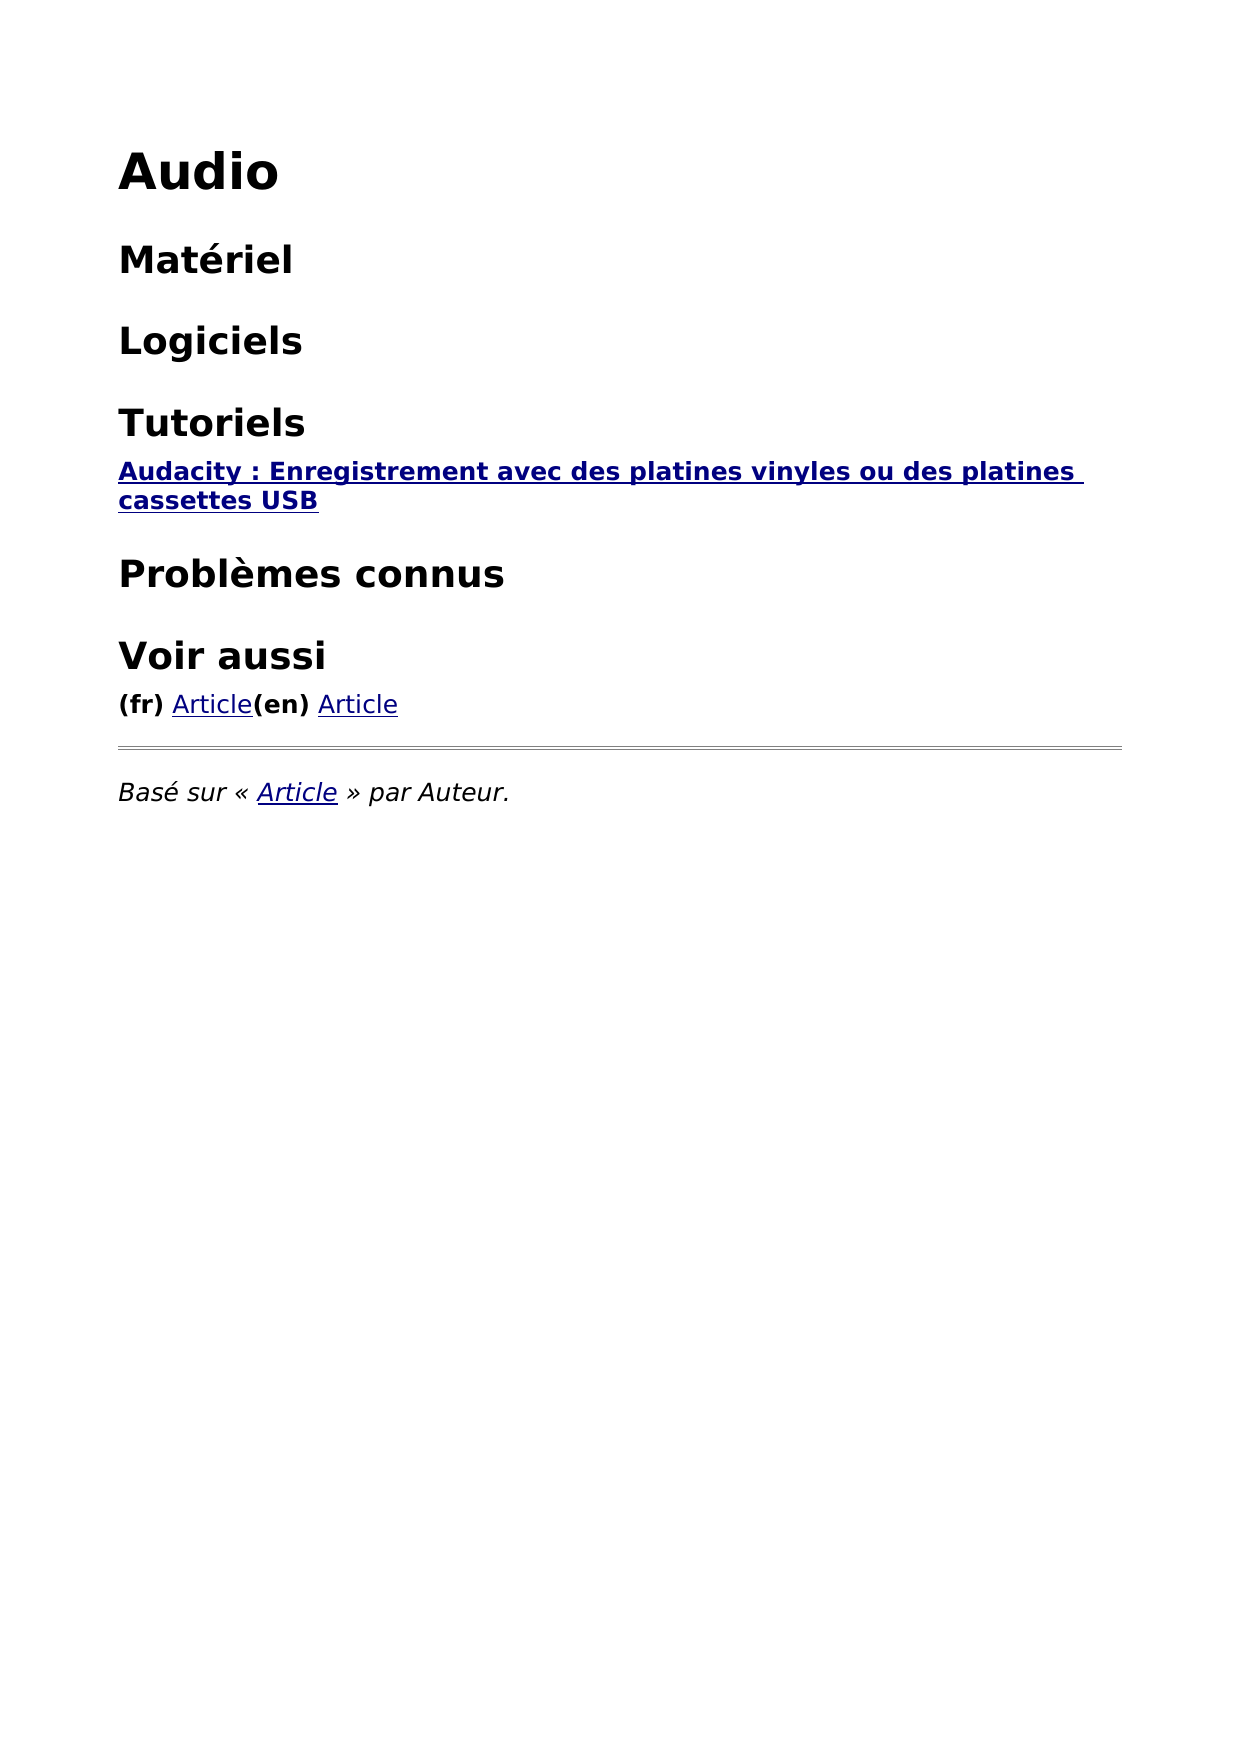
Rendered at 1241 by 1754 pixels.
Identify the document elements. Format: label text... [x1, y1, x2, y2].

subtitle Matériel [118, 239, 1122, 282]
subtitle Problèmes connus [118, 553, 1122, 597]
subtitle Audio [118, 143, 1122, 201]
subtitle Logiciels [118, 320, 1122, 364]
subtitle Voir aussi [118, 634, 1122, 678]
subtitle Tutoriels [118, 401, 1122, 445]
text Audacity : Enregistrement avec des platines vinyles ou des platines cassettes USB [118, 457, 1122, 516]
text Basé sur « Article » par Auteur. [118, 778, 1122, 808]
text (fr) Article(en) Article [118, 690, 1122, 719]
